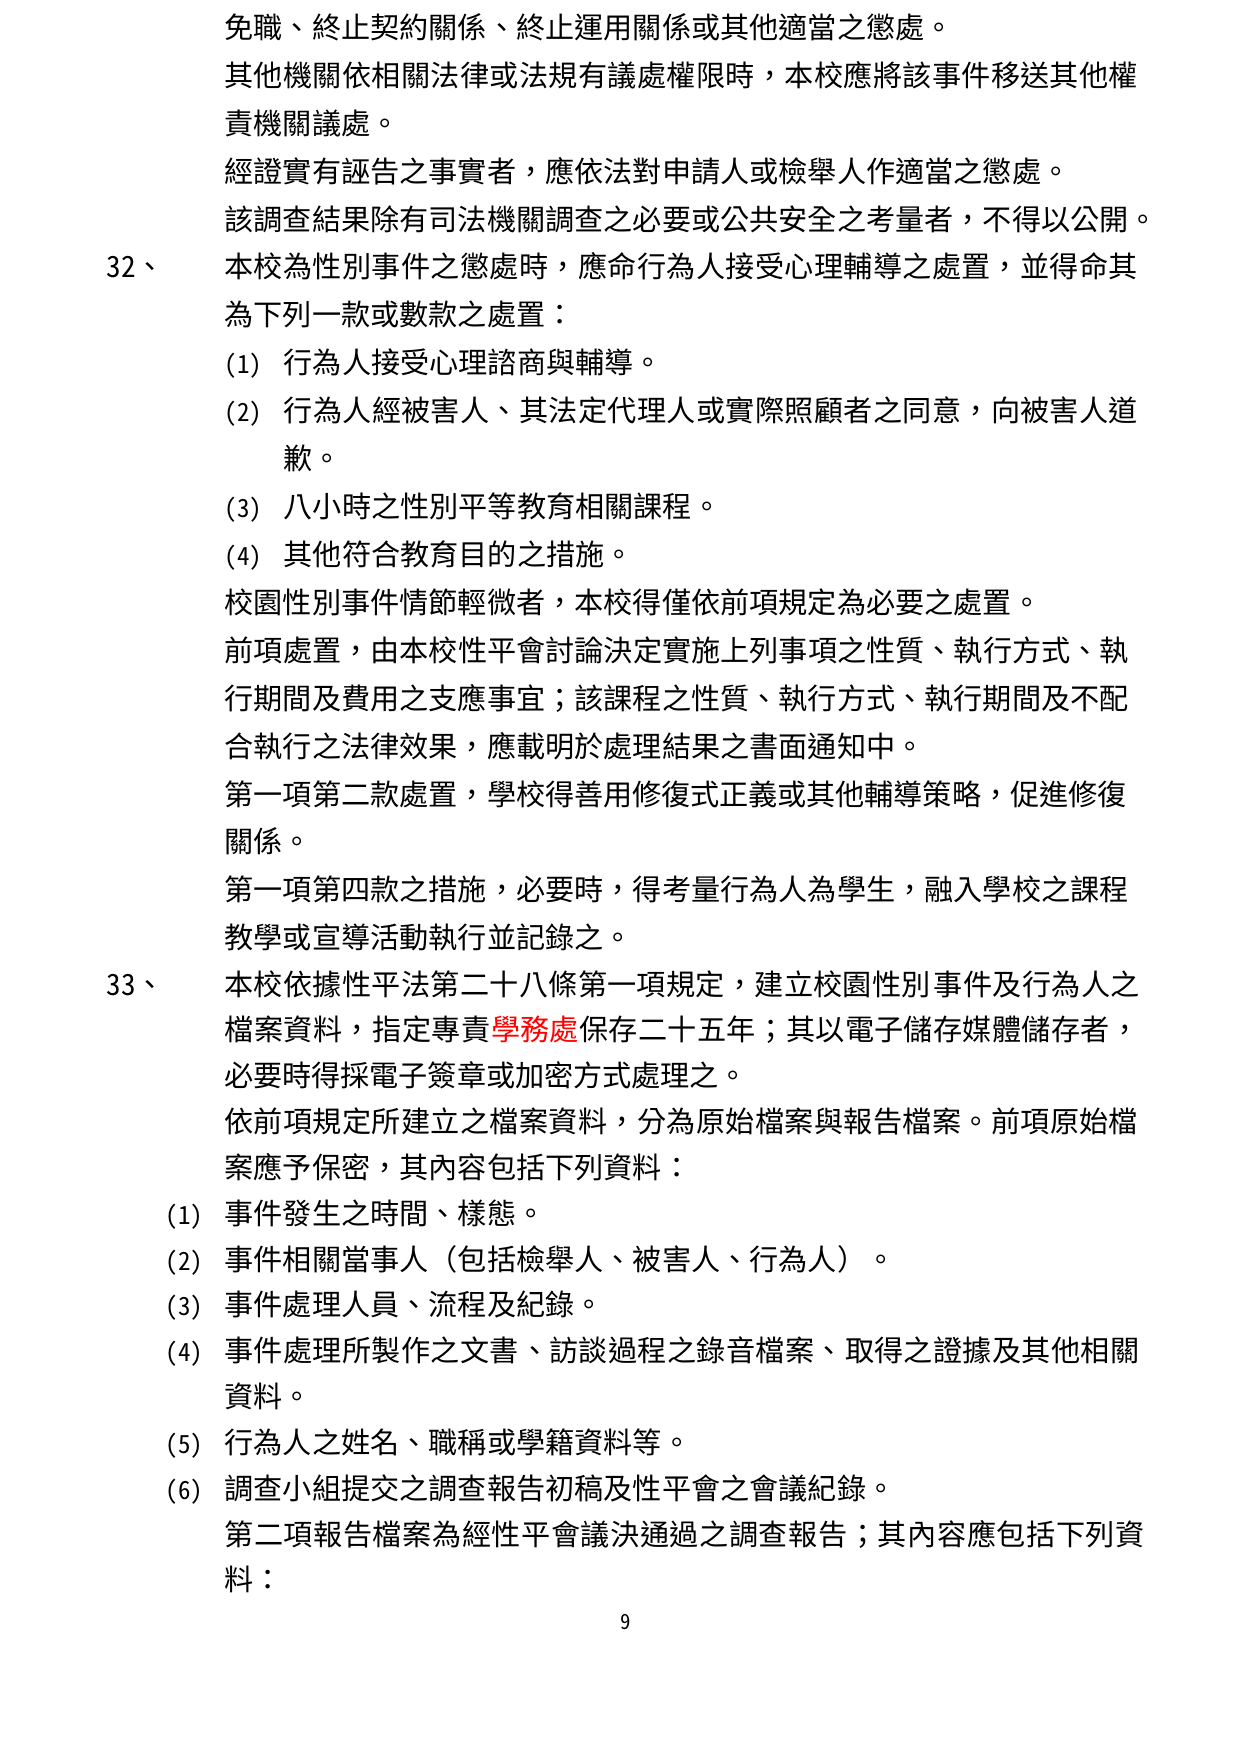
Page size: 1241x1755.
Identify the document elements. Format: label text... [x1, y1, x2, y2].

list 校園性別事件經本校性平會完成調查屬實後，應依性平法第二十六條第一項規定，向本校權責單位(人事評審/考績委員會、教師評審委員會、學生獎懲委員會)提出對行為人予以申誡、記過、解聘、停聘、不續聘、免職、終止契約關係、終止運用關係或其他適當之懲處。 [106, 0, 1140, 48]
text 第一項第四款之措施，必要時，得考量行為人為學生，融入學校之課程教學或宣導活動執行並記錄之。 [224, 862, 1140, 958]
list 事件相關當事人（包括檢舉人、被害人、行為人）。 [165, 1233, 1140, 1279]
list 其他符合教育目的之措施。 [224, 527, 1140, 575]
list 行為人接受心理諮商與輔導。 [224, 335, 1140, 383]
list 本校為性別事件之懲處時，應命行為人接受心理輔導之處置，並得命其為下列一款或數款之處置： [106, 239, 1140, 335]
list 事件處理人員、流程及紀錄。 [165, 1279, 1140, 1325]
text 其他機關依相關法律或法規有議處權限時，本校應將該事件移送其他權責機關議處。 [224, 48, 1140, 144]
text 依前項規定所建立之檔案資料，分為原始檔案與報告檔案。前項原始檔案應予保密，其內容包括下列資料： [224, 1096, 1140, 1187]
list 本校依據性平法第二十八條第一項規定，建立校園性別事件及行為人之檔案資料，指定專責學務處保存二十五年；其以電子儲存媒體儲存者，必要時得採電子簽章或加密方式處理之。 [106, 958, 1140, 1096]
list 行為人經被害人、其法定代理人或實際照顧者之同意，向被害人道歉。 [224, 383, 1140, 479]
text 第一項第二款處置，學校得善用修復式正義或其他輔導策略，促進修復關係。 [224, 767, 1140, 862]
text 校園性別事件情節輕微者，本校得僅依前項規定為必要之處置。 [224, 575, 1140, 623]
list 事件處理所製作之文書、訪談過程之錄音檔案、取得之證據及其他相關資料。 [165, 1325, 1140, 1417]
text 第二項報告檔案為經性平會議決通過之調查報告；其內容應包括下列資料： [224, 1508, 1145, 1600]
text 經證實有誣告之事實者，應依法對申請人或檢舉人作適當之懲處。 [224, 144, 1140, 192]
text 該調查結果除有司法機關調查之必要或公共安全之考量者，不得以公開。 [224, 192, 1140, 239]
list 行為人之姓名、職稱或學籍資料等。 [165, 1417, 1140, 1462]
list 八小時之性別平等教育相關課程。 [224, 479, 1140, 527]
text 前項處置，由本校性平會討論決定實施上列事項之性質、執行方式、執行期間及費用之支應事宜；該課程之性質、執行方式、執行期間及不配合執行之法律效果，應載明於處理結果之書面通知中。 [224, 623, 1140, 767]
list 調查小組提交之調查報告初稿及性平會之會議紀錄。 [165, 1462, 1140, 1508]
list 事件發生之時間、樣態。 [165, 1187, 1140, 1233]
